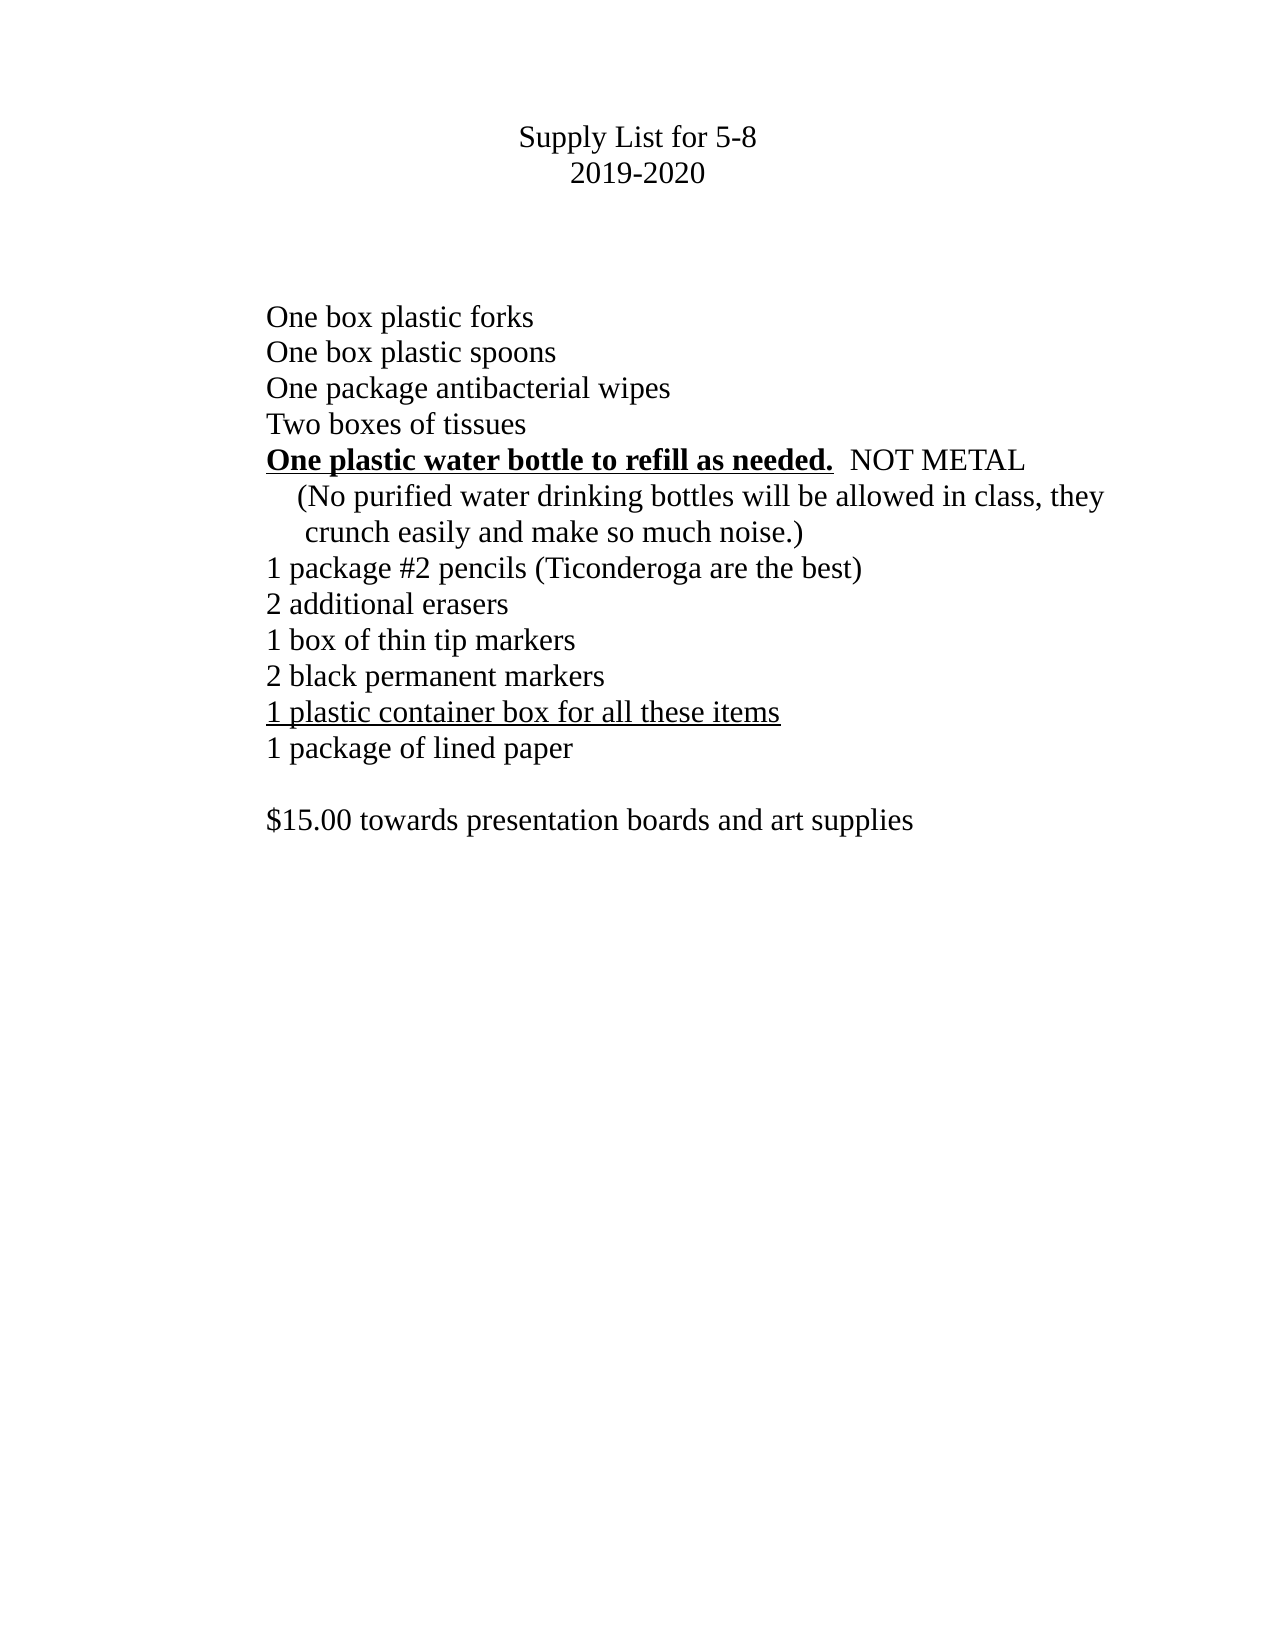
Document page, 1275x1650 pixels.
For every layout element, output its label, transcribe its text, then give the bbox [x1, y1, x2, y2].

text 1 plastic container box for all these items [118, 693, 1157, 729]
text 2 additional erasers [118, 585, 1157, 621]
text One package antibacterial wipes [118, 370, 1157, 406]
text Supply List for 5-8 [118, 118, 1157, 154]
text One plastic water bottle to refill as needed. NOT METAL [118, 442, 1157, 477]
text crunch easily and make so much noise.) [118, 513, 1157, 549]
text 2019-2020 [118, 154, 1157, 190]
text One box plastic forks [118, 298, 1157, 334]
text 1 package #2 pencils (Ticonderoga are the best) [118, 549, 1157, 585]
text Two boxes of tissues [118, 406, 1157, 442]
text 1 package of lined paper [118, 729, 1157, 765]
text (No purified water drinking bottles will be allowed in class, they [118, 477, 1157, 513]
text 2 black permanent markers [118, 657, 1157, 693]
text One box plastic spoons [118, 334, 1157, 370]
text 1 box of thin tip markers [118, 621, 1157, 657]
text $15.00 towards presentation boards and art supplies [118, 801, 1157, 837]
